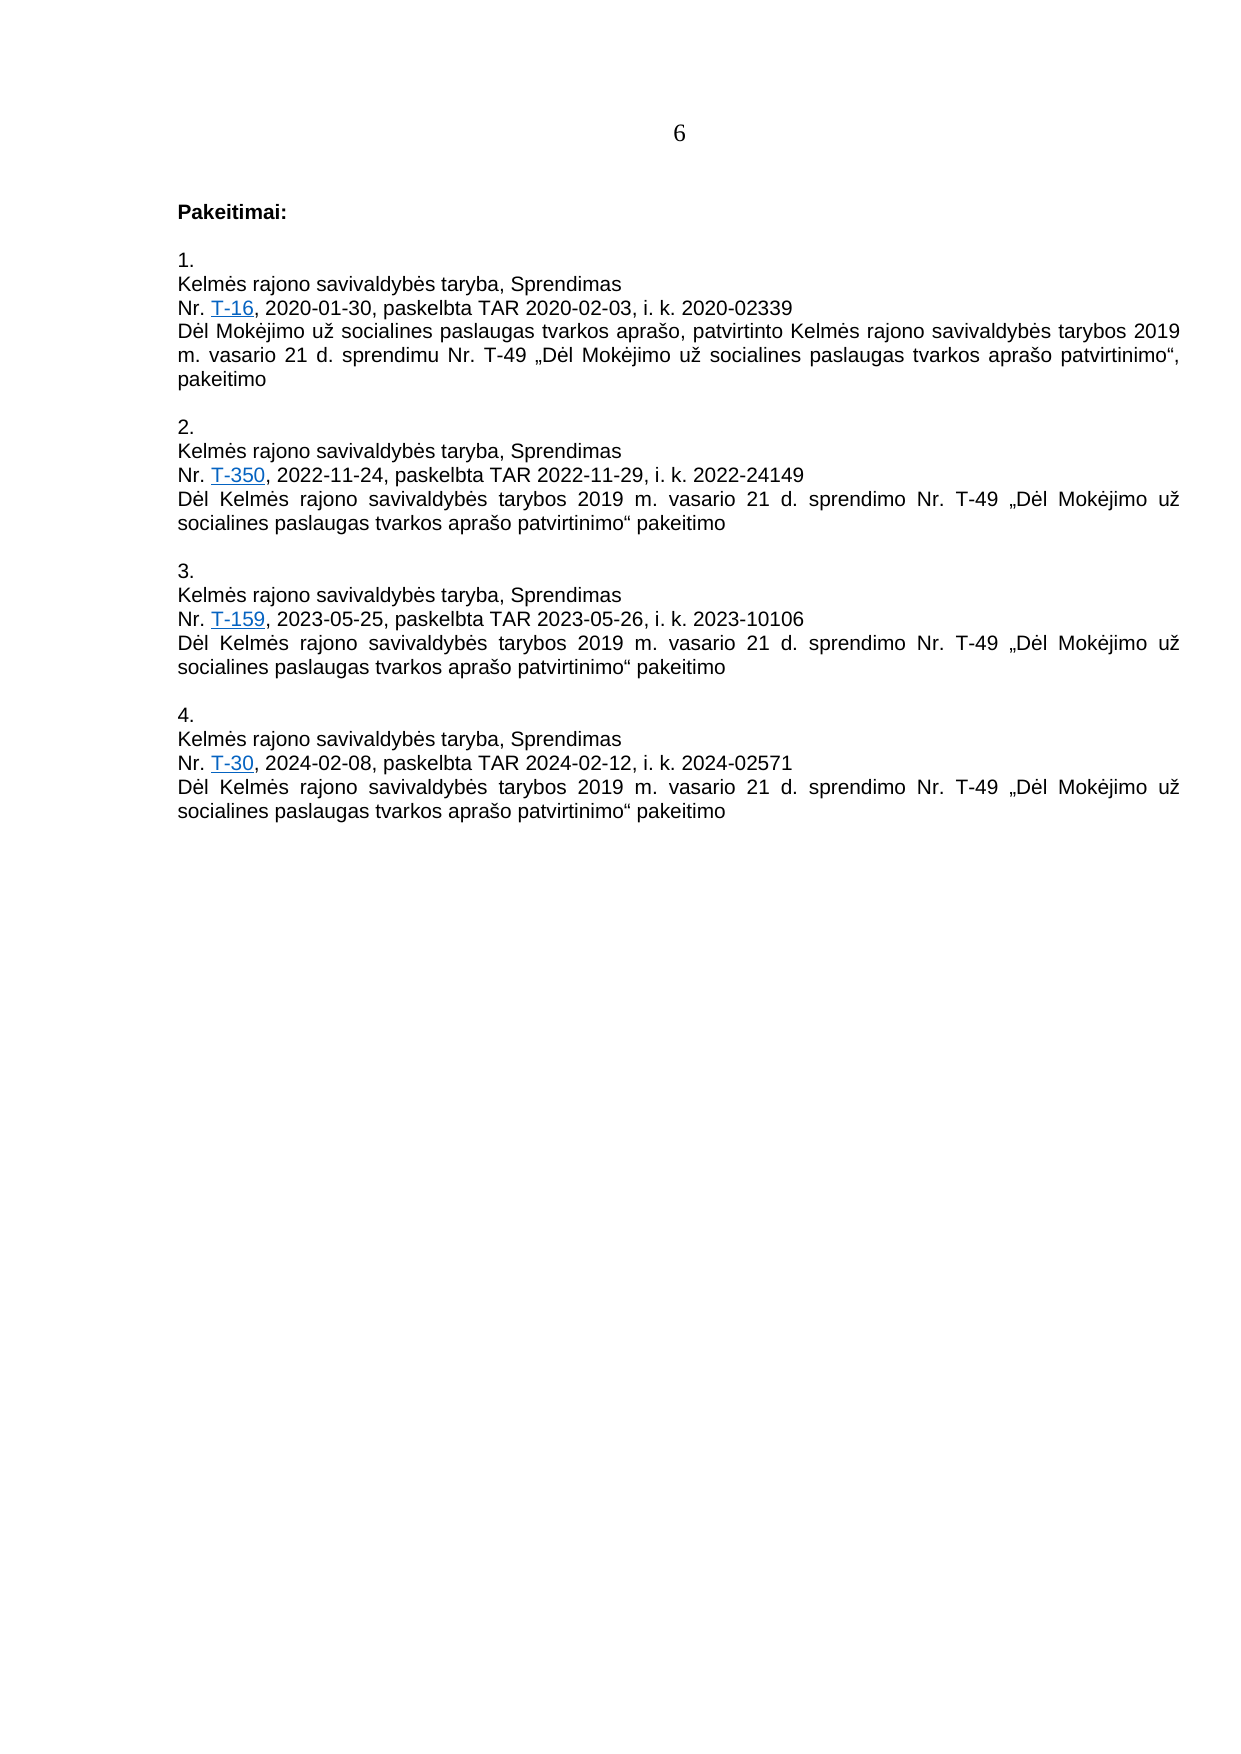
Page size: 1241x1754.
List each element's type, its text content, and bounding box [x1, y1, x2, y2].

text Nr. T-350, 2022-11-24, paskelbta TAR 2022-11-29, i. k. 2022-24149 [177, 463, 1181, 487]
text Nr. T-30, 2024-02-08, paskelbta TAR 2024-02-12, i. k. 2024-02571 [177, 751, 1181, 774]
text Dėl Kelmės rajono savivaldybės tarybos 2019 m. vasario 21 d. sprendimo Nr. T-49 „Dėl Mokėjimo už socialines paslaugas tvarkos aprašo patvirtinimo“ pakeitimo [177, 487, 1181, 535]
text Dėl Kelmės rajono savivaldybės tarybos 2019 m. vasario 21 d. sprendimo Nr. T-49 „Dėl Mokėjimo už socialines paslaugas tvarkos aprašo patvirtinimo“ pakeitimo [177, 774, 1181, 822]
text Nr. T-159, 2023-05-25, paskelbta TAR 2023-05-26, i. k. 2023-10106 [177, 607, 1181, 631]
text Dėl Mokėjimo už socialines paslaugas tvarkos aprašo, patvirtinto Kelmės rajono savivaldybės tarybos 2019 m. vasario 21 d. sprendimu Nr. T-49 „Dėl Mokėjimo už socialines paslaugas tvarkos aprašo patvirtinimo“, pakeitimo [177, 319, 1181, 391]
text 4. [177, 703, 1181, 727]
text Nr. T-16, 2020-01-30, paskelbta TAR 2020-02-03, i. k. 2020-02339 [177, 295, 1181, 319]
text Kelmės rajono savivaldybės taryba, Sprendimas [177, 583, 1181, 607]
text Dėl Kelmės rajono savivaldybės tarybos 2019 m. vasario 21 d. sprendimo Nr. T-49 „Dėl Mokėjimo už socialines paslaugas tvarkos aprašo patvirtinimo“ pakeitimo [177, 631, 1181, 679]
text Kelmės rajono savivaldybės taryba, Sprendimas [177, 439, 1181, 463]
text Kelmės rajono savivaldybės taryba, Sprendimas [177, 271, 1181, 295]
text Pakeitimai: [177, 199, 1181, 223]
text 3. [177, 559, 1181, 583]
text 2. [177, 415, 1181, 439]
text 1. [177, 247, 1181, 271]
text Kelmės rajono savivaldybės taryba, Sprendimas [177, 727, 1181, 751]
